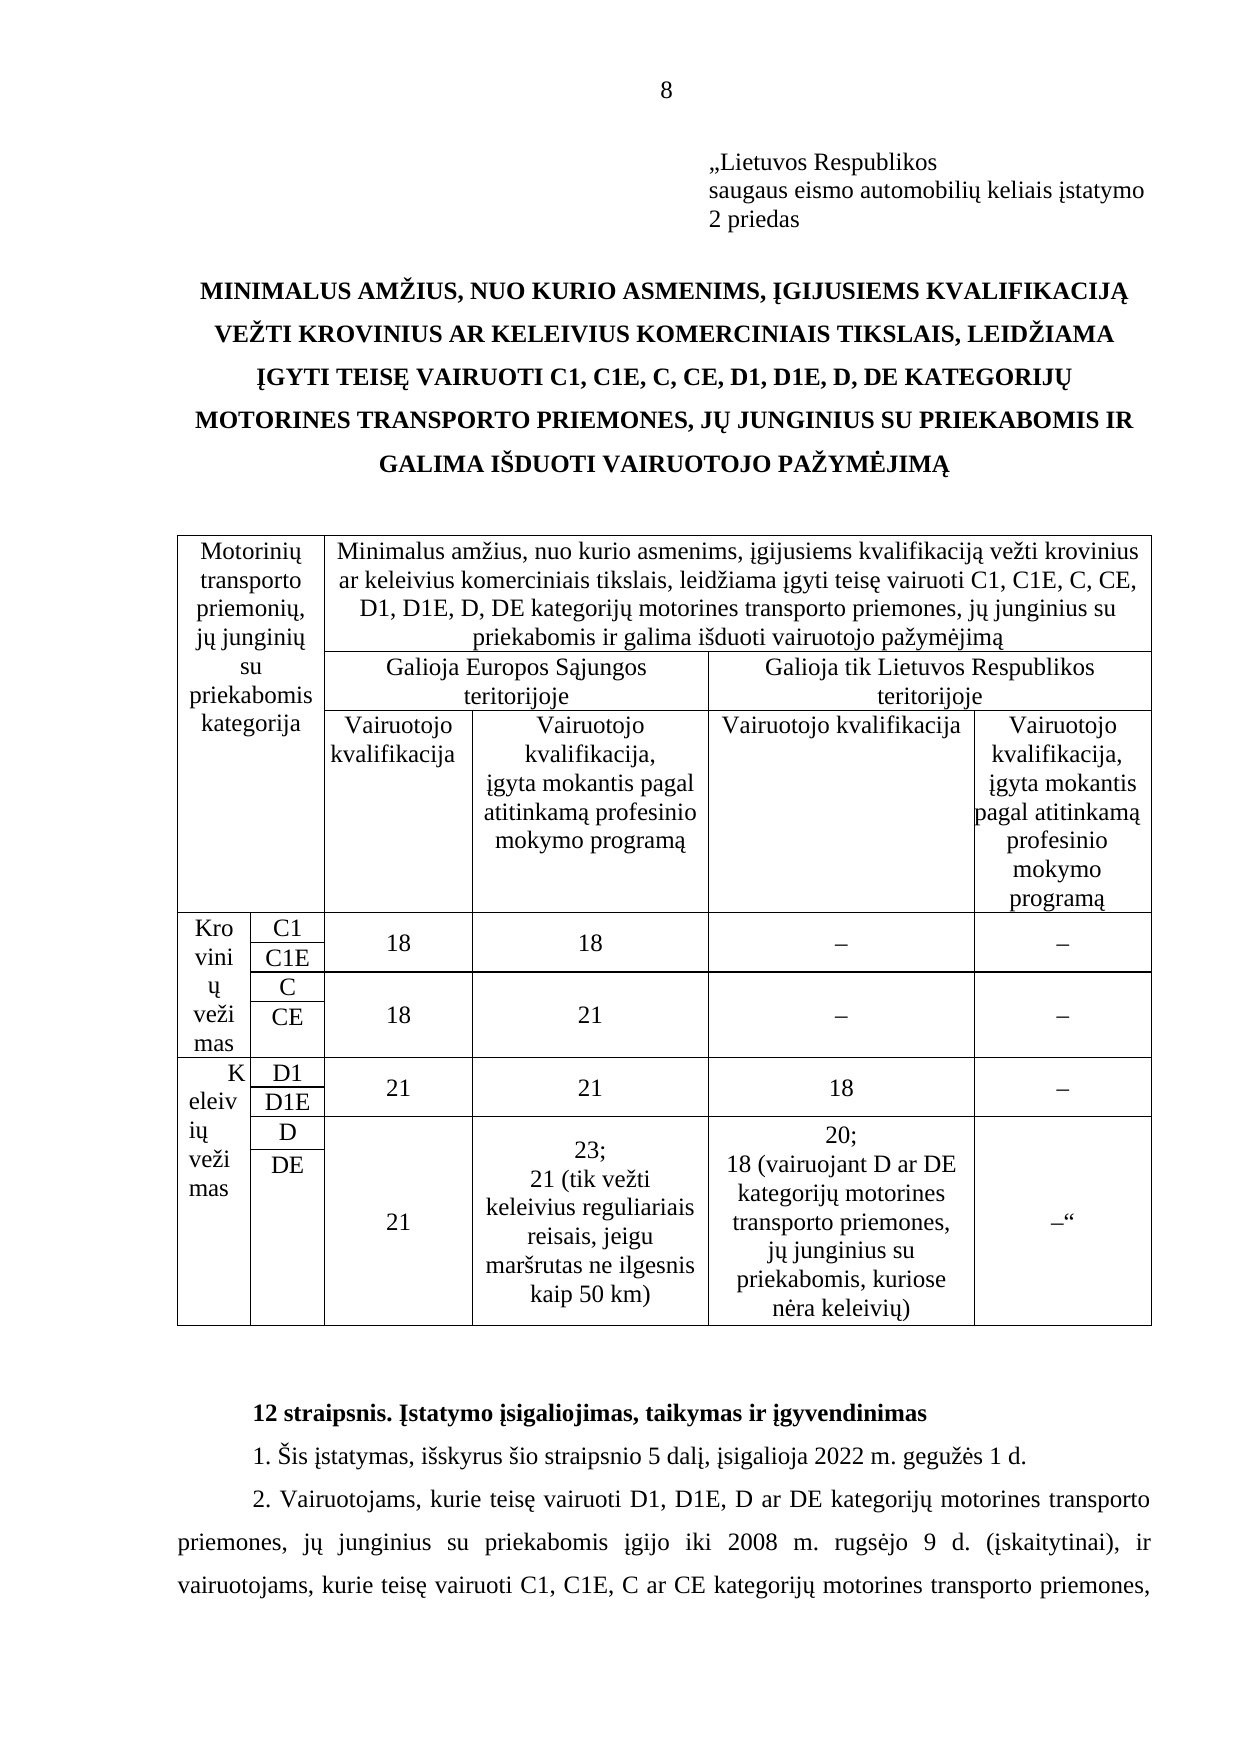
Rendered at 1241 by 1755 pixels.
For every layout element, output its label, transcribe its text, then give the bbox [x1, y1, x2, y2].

table_cell 23; 21 (tik vežti keleivius reguliariais reisais, jeigu maršrutas ne ilgesnis kaip 50 km) [473, 1117, 708, 1325]
table_cell 21 [473, 1058, 708, 1116]
table_cell D1 [251, 1058, 324, 1086]
table_cell – [975, 913, 1151, 971]
table_header Minimalus amžius, nuo kurio asmenims, įgijusiems kvalifikaciją vežti krovinius ar keleivius komerciniais tikslais, leidžiama įgyti teisę vairuoti C1, C1E, C, CE, D1, D1E, D, DE kategorijų motorines transporto priemones, jų junginius su priekabomis ir galima išduoti vairuotojo pažymėjimą [325, 536, 1151, 651]
table_cell Krovinių vežimas [178, 913, 250, 1057]
text „Lietuvos Respublikos [177, 147, 1152, 176]
table_cell 18 [473, 913, 708, 971]
table_cell Vairuotojo kvalifikacija, įgyta mokantis pagal atitinkamą profesinio mokymo programą [473, 711, 708, 912]
table_cell – [709, 913, 974, 971]
table_cell – [709, 973, 974, 1057]
table_cell – [975, 1058, 1151, 1116]
table_cell 18 [325, 913, 472, 971]
table_cell DE [251, 1150, 324, 1325]
table_cell – [975, 973, 1151, 1057]
text 2 priedas [177, 204, 1152, 233]
table_cell C1 [251, 913, 324, 942]
text saugaus eismo automobilių keliais įstatymo [177, 176, 1152, 204]
table_cell C1E [251, 943, 324, 971]
table_cell Vairuotojo kvalifikacija [709, 711, 974, 912]
table_cell C [251, 973, 324, 1001]
table_cell –“ [975, 1117, 1151, 1325]
table_cell 20; 18 (vairuojant D ar DE kategorijų motorines transporto priemones, jų junginius su priekabomis, kuriose nėra keleivių) [709, 1117, 974, 1325]
table_cell Galioja tik Lietuvos Respublikos teritorijoje [709, 652, 1151, 709]
table_cell 21 [325, 1117, 472, 1325]
table_cell Vairuotojo kvalifikacija [325, 711, 472, 912]
table_cell 21 [473, 973, 708, 1057]
table_cell 18 [709, 1058, 974, 1116]
text 2. Vairuotojams, kurie teisę vairuoti D1, D1E, D ar DE kategorijų motorines transporto priemones, jų junginius su priekabomis įgijo iki 2008 m. rugsėjo 9 d. (įskaitytinai), ir vairuotojams, kurie teisę vairuoti C1, C1E, C ar CE kategorijų motorines transporto priemones, [177, 1484, 1152, 1599]
table_cell 18 [325, 973, 472, 1057]
text 12 straipsnis. Įstatymo įsigaliojimas, taikymas ir įgyvendinimas [177, 1398, 1152, 1427]
text MINIMALUS AMŽIUS, NUO KURIO ASMENIMS, ĮGIJUSIEMS KVALIFIKACIJĄ VEŽTI KROVINIUS AR KELEIVIUS KOMERCINIAIS TIKSLAIS, LEIDŽIAMA ĮGYTI TEISĘ VAIRUOTI C1, C1E, C, CE, D1, D1E, D, DE KATEGORIJŲ MOTORINES TRANSPORTO PRIEMONES, JŲ JUNGINIUS SU PRIEKABOMIS IR GALIMA IŠDUOTI VAIRUOTOJO PAŽYMĖJIMĄ [177, 276, 1152, 477]
table_cell Vairuotojo kvalifikacija, įgyta mokantis pagal atitinkamą profesinio mokymo programą [975, 711, 1151, 912]
table_cell D1E [251, 1088, 324, 1116]
text 1. Šis įstatymas, išskyrus šio straipsnio 5 dalį, įsigalioja 2022 m. gegužės 1 d. [177, 1441, 1152, 1470]
table_cell Keleivių vežimas [178, 1058, 250, 1325]
table_cell CE [251, 1002, 324, 1057]
table_cell D [251, 1117, 324, 1149]
table_cell Galioja Europos Sąjungos teritorijoje [325, 652, 708, 709]
table_header Motorinių transporto priemonių, jų junginių su priekabomis kategorija [178, 536, 324, 912]
table_cell 21 [325, 1058, 472, 1116]
